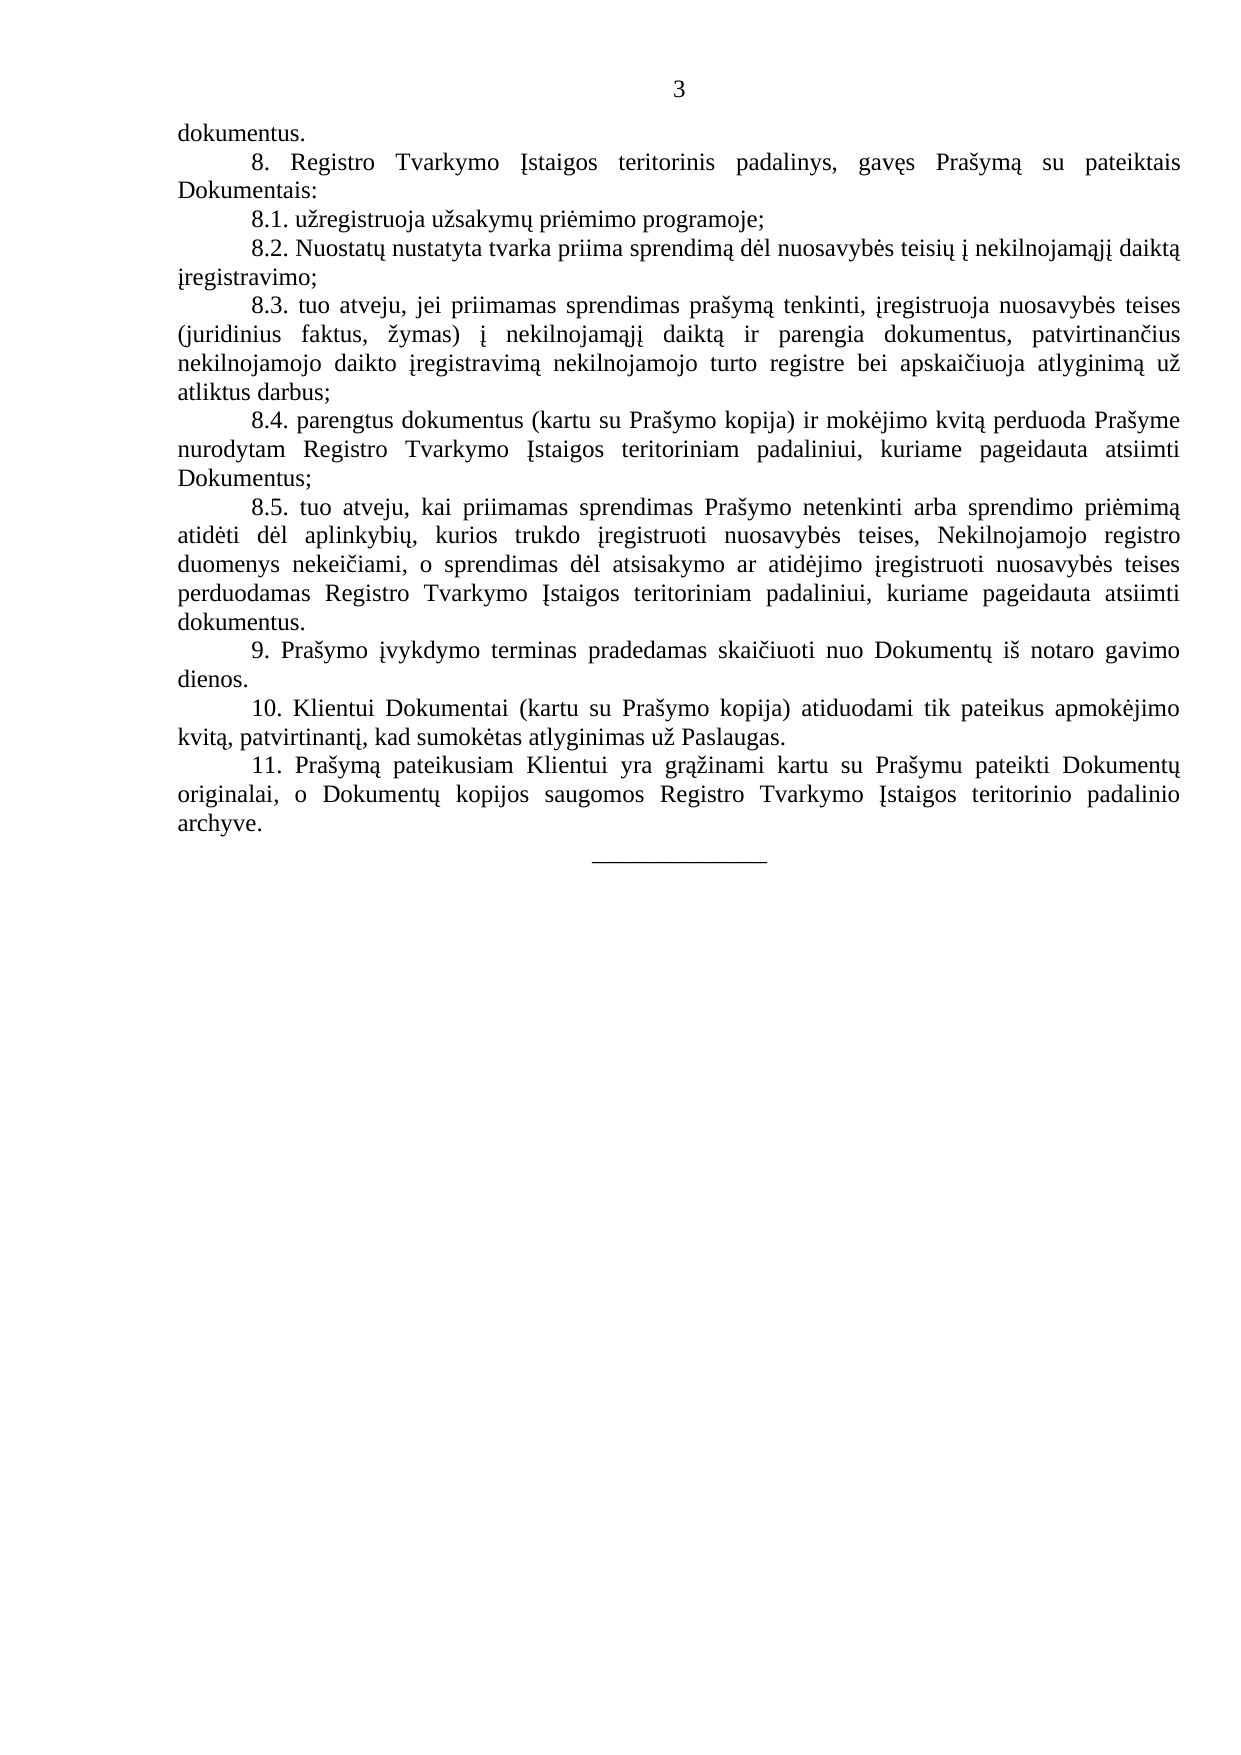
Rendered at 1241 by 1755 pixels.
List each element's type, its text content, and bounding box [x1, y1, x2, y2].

text dokumentus. [177, 118, 1181, 147]
text 8.5. tuo atveju, kai priimamas sprendimas Prašymo netenkinti arba sprendimo priėmimą atidėti dėl aplinkybių, kurios trukdo įregistruoti nuosavybės teises, Nekilnojamojo registro duomenys nekeičiami, o sprendimas dėl atsisakymo ar atidėjimo įregistruoti nuosavybės teises perduodamas Registro Tvarkymo Įstaigos teritoriniam padaliniui, kuriame pageidauta atsiimti dokumentus. [177, 492, 1181, 636]
text 11. Prašymą pateikusiam Klientui yra grąžinami kartu su Prašymu pateikti Dokumentų originalai, o Dokumentų kopijos saugomos Registro Tvarkymo Įstaigos teritorinio padalinio archyve. [177, 751, 1181, 837]
text 8.4. parengtus dokumentus (kartu su Prašymo kopija) ir mokėjimo kvitą perduoda Prašyme nurodytam Registro Tvarkymo Įstaigos teritoriniam padaliniui, kuriame pageidauta atsiimti Dokumentus; [177, 406, 1181, 492]
text 8.3. tuo atveju, jei priimamas sprendimas prašymą tenkinti, įregistruoja nuosavybės teises (juridinius faktus, žymas) į nekilnojamąjį daiktą ir parengia dokumentus, patvirtinančius nekilnojamojo daikto įregistravimą nekilnojamojo turto registre bei apskaičiuoja atlyginimą už atliktus darbus; [177, 291, 1181, 406]
text ______________ [177, 837, 1181, 866]
text 8.1. užregistruoja užsakymų priėmimo programoje; [177, 204, 1181, 233]
text 8. Registro Tvarkymo Įstaigos teritorinis padalinys, gavęs Prašymą su pateiktais Dokumentais: [177, 147, 1181, 204]
text 9. Prašymo įvykdymo terminas pradedamas skaičiuoti nuo Dokumentų iš notaro gavimo dienos. [177, 636, 1181, 693]
text 8.2. Nuostatų nustatyta tvarka priima sprendimą dėl nuosavybės teisių į nekilnojamąjį daiktą įregistravimo; [177, 233, 1181, 291]
text 10. Klientui Dokumentai (kartu su Prašymo kopija) atiduodami tik pateikus apmokėjimo kvitą, patvirtinantį, kad sumokėtas atlyginimas už Paslaugas. [177, 693, 1181, 751]
